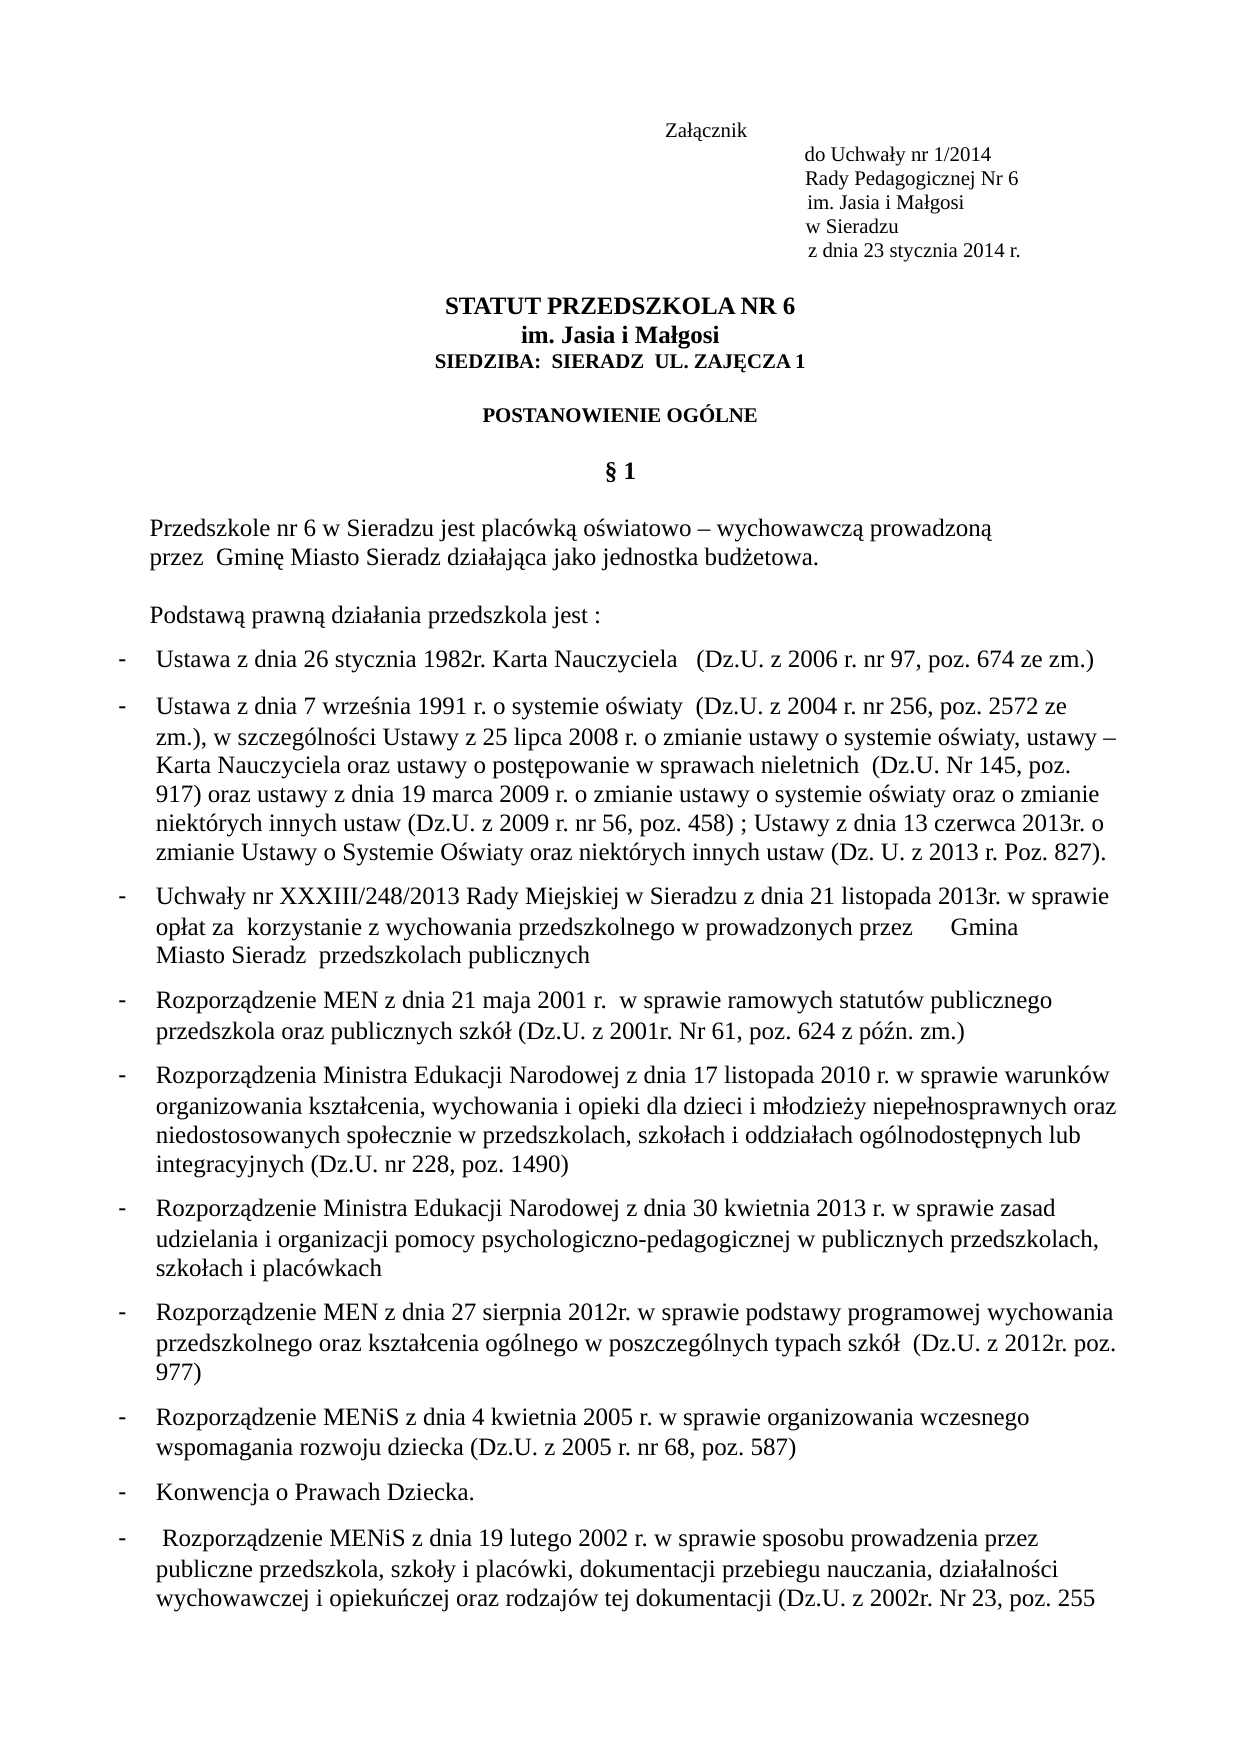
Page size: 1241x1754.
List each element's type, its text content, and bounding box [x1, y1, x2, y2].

text Podstawą prawną działania przedszkola jest : [118, 600, 1122, 628]
subtitle do Uchwały nr 1/2014 [118, 142, 1122, 166]
list Rozporządzenie MENiS z dnia 4 kwietnia 2005 r. w sprawie organizowania wczesnego wspomagania rozwoju dziecka (Dz.U. z 2005 r. nr 68, poz. 587) [118, 1398, 1122, 1461]
list Konwencja o Prawach Dziecka. [118, 1473, 1122, 1507]
list Ustawa z dnia 26 stycznia 1982r. Karta Nauczyciela (Dz.U. z 2006 r. nr 97, poz. 674 ze zm.) [118, 641, 1122, 675]
subtitle Rady Pedagogicznej Nr 6 [118, 166, 1122, 190]
title STATUT PRZEDSZKOLA NR 6 [118, 291, 1122, 320]
list Rozporządzenie Ministra Edukacji Narodowej z dnia 30 kwietnia 2013 r. w sprawie zasad udzielania i organizacji pomocy psychologiczno-pedagogicznej w publicznych przedszkolach, szkołach i placówkach [118, 1190, 1122, 1282]
text Załącznik [118, 118, 1122, 142]
title SIEDZIBA: SIERADZ UL. ZAJĘCZA 1 [118, 349, 1122, 373]
title im. Jasia i Małgosi [118, 320, 1122, 349]
subtitle im. Jasia i Małgosi [118, 190, 1122, 214]
list Rozporządzenie MEN z dnia 21 maja 2001 r. w sprawie ramowych statutów publicznego przedszkola oraz publicznych szkół (Dz.U. z 2001r. Nr 61, poz. 624 z późn. zm.) [118, 982, 1122, 1045]
list Rozporządzenie MENiS z dnia 19 lutego 2002 r. w sprawie sposobu prowadzenia przez publiczne przedszkola, szkoły i placówki, dokumentacji przebiegu nauczania, działalności wychowawczej i opiekuńczej oraz rodzajów tej dokumentacji (Dz.U. z 2002r. Nr 23, poz. 255 [118, 1520, 1122, 1612]
subtitle w Sieradzu [118, 214, 1122, 238]
list Ustawa z dnia 7 września 1991 r. o systemie oświaty (Dz.U. z 2004 r. nr 256, poz. 2572 ze zm.), w szczególności Ustawy z 25 lipca 2008 r. o zmianie ustawy o systemie oświaty, ustawy – Karta Nauczyciela oraz ustawy o postępowanie w sprawach nieletnich (Dz.U. Nr 145, poz. 917) oraz ustawy z dnia 19 marca 2009 r. o zmianie ustawy o systemie oświaty oraz o zmianie niektórych innych ustaw (Dz.U. z 2009 r. nr 56, poz. 458) ; Ustawy z dnia 13 czerwca 2013r. o zmianie Ustawy o Systemie Oświaty oraz niektórych innych ustaw (Dz. U. z 2013 r. Poz. 827). [118, 687, 1122, 865]
subtitle przez Gminę Miasto Sieradz działająca jako jednostka budżetowa. [118, 542, 1122, 571]
text § 1 [118, 456, 1122, 485]
title POSTANOWIENIE OGÓLNE [118, 403, 1122, 427]
subtitle z dnia 23 stycznia 2014 r. [118, 238, 1122, 262]
list Uchwały nr XXXIII/248/2013 Rady Miejskiej w Sieradzu z dnia 21 listopada 2013r. w sprawie opłat za korzystanie z wychowania przedszkolnego w prowadzonych przez Gmina Miasto Sieradz przedszkolach publicznych [118, 878, 1122, 969]
list Rozporządzenie MEN z dnia 27 sierpnia 2012r. w sprawie podstawy programowej wychowania przedszkolnego oraz kształcenia ogólnego w poszczególnych typach szkół (Dz.U. z 2012r. poz. 977) [118, 1294, 1122, 1386]
list Rozporządzenia Ministra Edukacji Narodowej z dnia 17 listopada 2010 r. w sprawie warunków organizowania kształcenia, wychowania i opieki dla dzieci i młodzieży niepełnosprawnych oraz niedostosowanych społecznie w przedszkolach, szkołach i oddziałach ogólnodostępnych lub integracyjnych (Dz.U. nr 228, poz. 1490) [118, 1057, 1122, 1177]
subtitle Przedszkole nr 6 w Sieradzu jest placówką oświatowo – wychowawczą prowadzoną [118, 513, 1122, 542]
